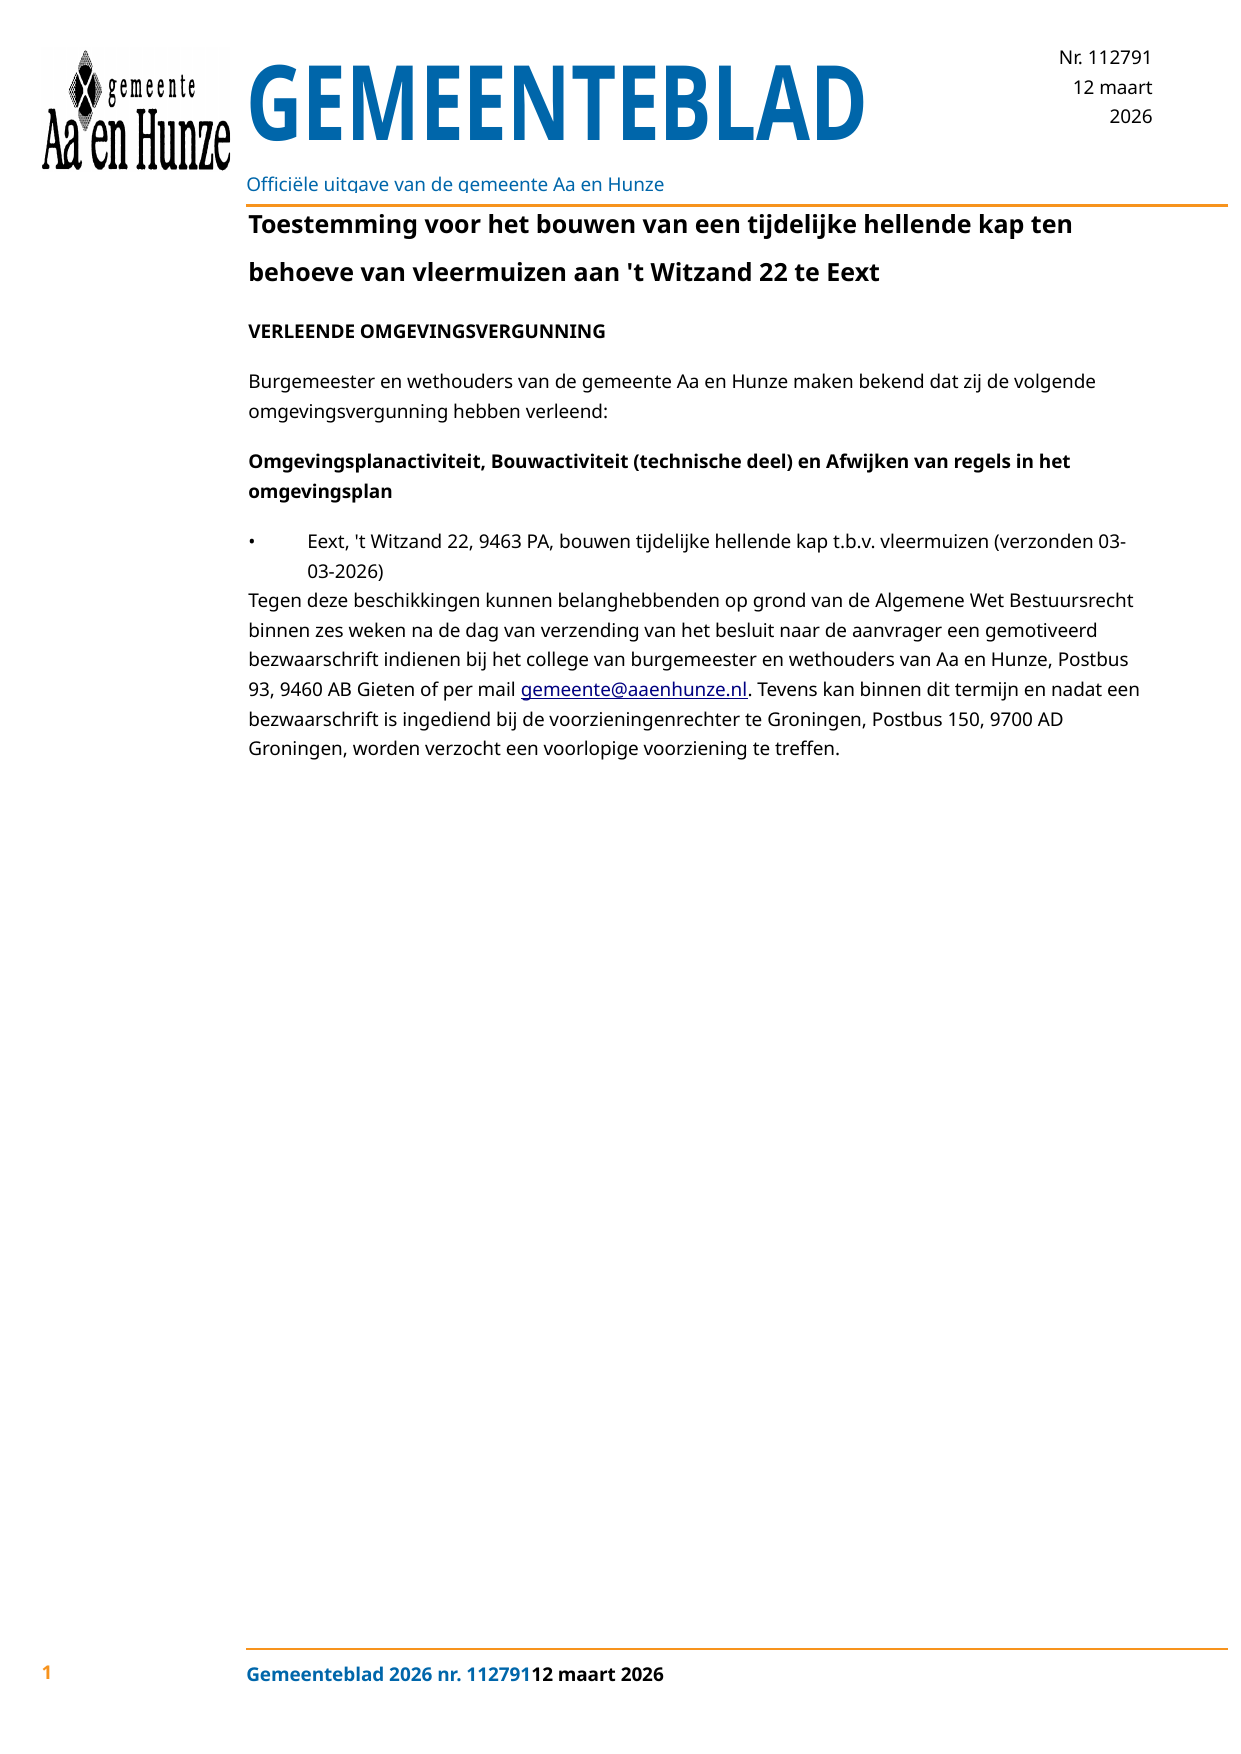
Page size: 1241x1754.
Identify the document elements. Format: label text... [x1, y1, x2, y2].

text Omgevingsplanactiviteit, Bouwactiviteit (technische deel) en Afwijken van regels in het omgevingsplan [248, 448, 1152, 504]
picture [41, 47, 231, 172]
list Eext, 't Witzand 22, 9463 PA, bouwen tijdelijke hellende kap t.b.v. vleermuizen (verzonden 03-03-2026) [248, 528, 1152, 584]
text Toestemming voor het bouwen van een tijdelijke hellende kap ten behoeve van vleermuizen aan 't Witzand 22 te Eext [248, 207, 1152, 288]
text VERLEENDE OMGEVINGSVERGUNNING [248, 318, 1152, 344]
text Burgemeester en wethouders van de gemeente Aa en Hunze maken bekend dat zij de volgende omgevingsvergunning hebben verleend: [248, 368, 1152, 424]
text Tegen deze beschikkingen kunnen belanghebbenden op grond van de Algemene Wet Bestuursrecht binnen zes weken na de dag van verzending van het besluit naar de aanvrager een gemotiveerd bezwaarschrift indienen bij het college van burgemeester en wethouders van Aa en Hunze, Postbus 93, 9460 AB Gieten of per mail gemeente@aaenhunze.nl. Tevens kan binnen dit termijn en nadat een bezwaarschrift is ingediend bij de voorzieningenrechter te Groningen, Postbus 150, 9700 AD Groningen, worden verzocht een voorlopige voorziening te treffen. [248, 587, 1152, 761]
